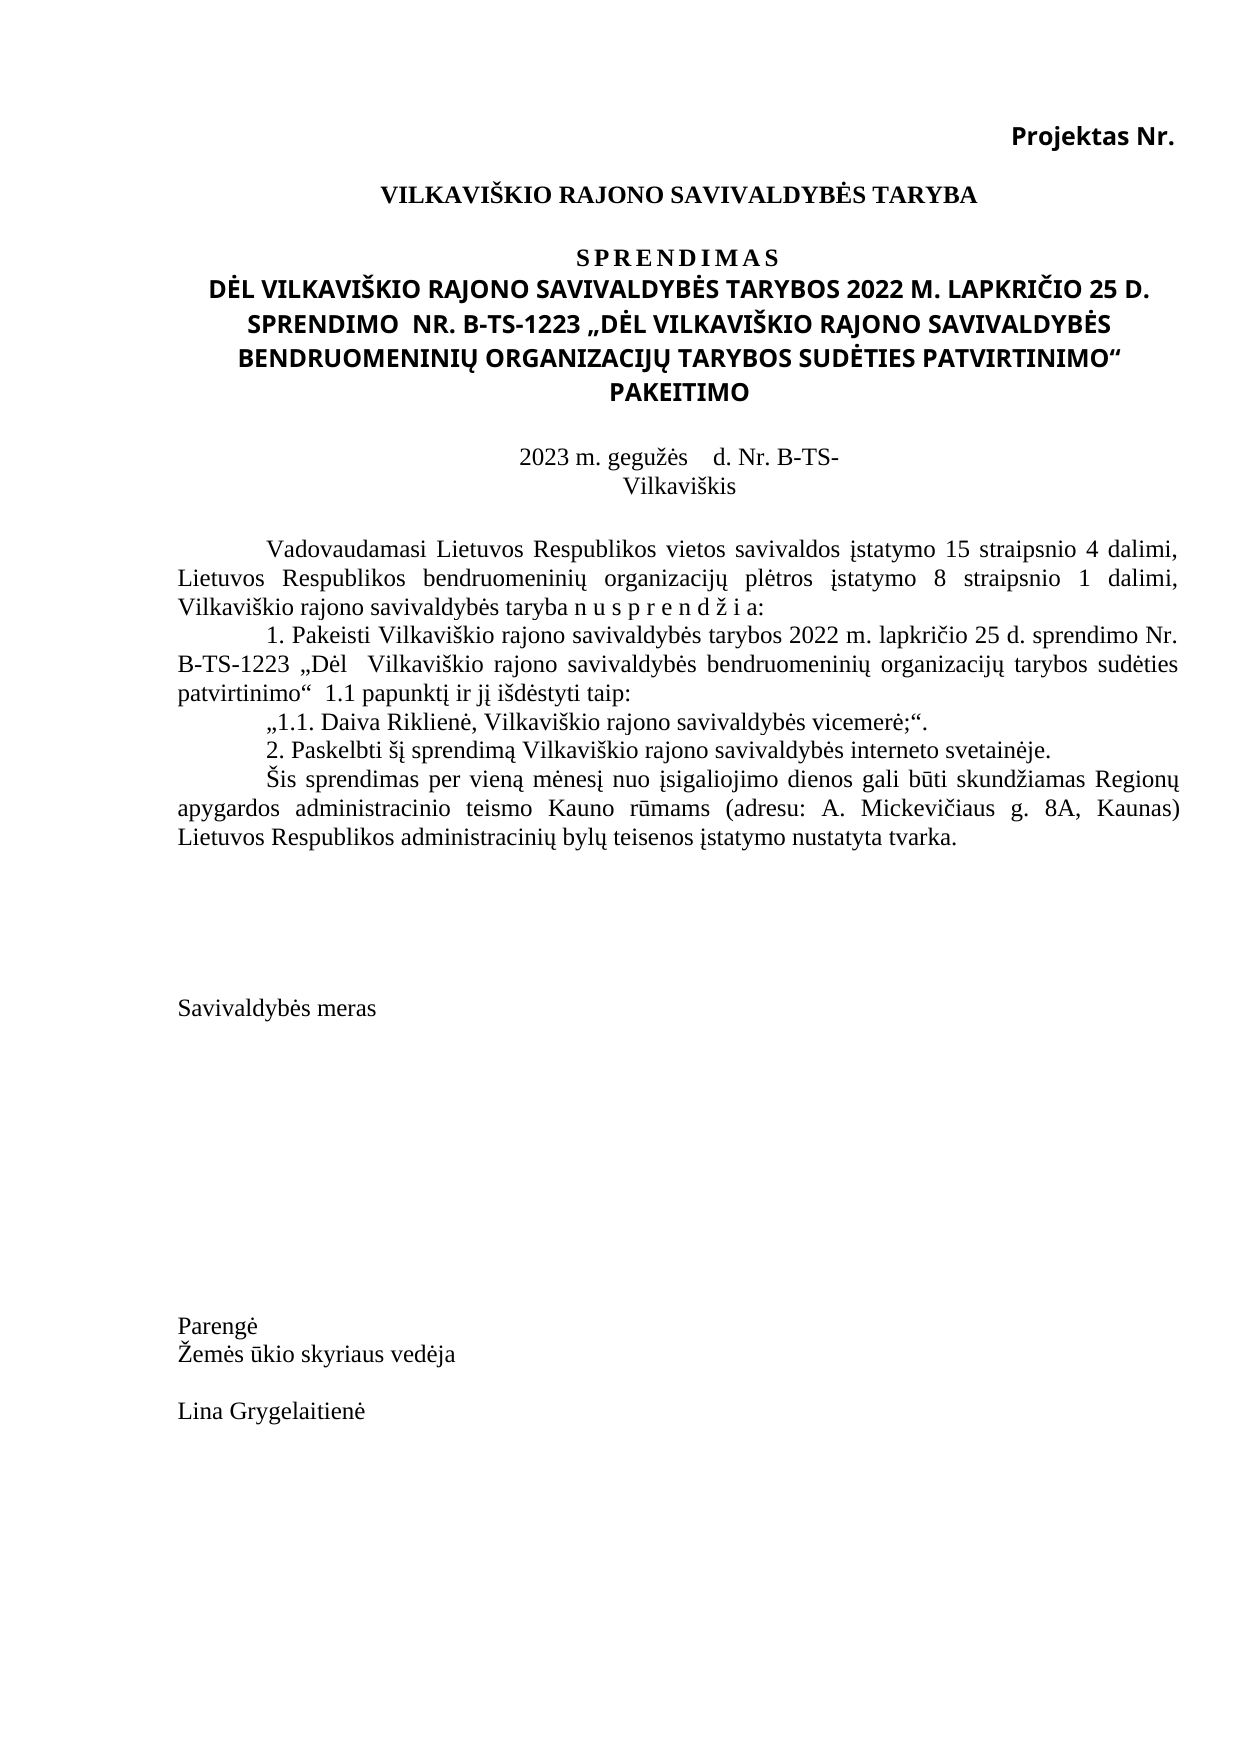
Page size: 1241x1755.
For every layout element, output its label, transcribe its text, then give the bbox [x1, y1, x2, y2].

text 1. Pakeisti Vilkaviškio rajono savivaldybės tarybos 2022 m. lapkričio 25 d. sprendimo Nr. B-TS-1223 „Dėl Vilkaviškio rajono savivaldybės bendruomeninių organizacijų tarybos sudėties patvirtinimo“ 1.1 papunktį ir jį išdėstyti taip: [177, 620, 1179, 707]
text Vadovaudamasi Lietuvos Respublikos vietos savivaldos įstatymo 15 straipsnio 4 dalimi, Lietuvos Respublikos bendruomeninių organizacijų plėtros įstatymo 8 straipsnio 1 dalimi, Vilkaviškio rajono savivaldybės taryba n u s p r e n d ž i a: [177, 534, 1179, 620]
text „1.1. Daiva Riklienė, Vilkaviškio rajono savivaldybės vicemerė;“. [177, 707, 1179, 735]
text 2. Paskelbti šį sprendimą Vilkaviškio rajono savivaldybės interneto svetainėje. [177, 735, 1179, 764]
text Projektas Nr. [177, 118, 1181, 152]
text Šis sprendimas per vieną mėnesį nuo įsigaliojimo dienos gali būti skundžiamas Regionų apygardos administracinio teismo Kauno rūmams (adresu: A. Mickevičiaus g. 8A, Kaunas) Lietuvos Respublikos administracinių bylų teisenos įstatymo nustatyta tvarka. [177, 764, 1181, 850]
text Žemės ūkio skyriaus vedėja [177, 1340, 1181, 1368]
text DĖL VILKAVIŠKIO RAJONO SAVIVALDYBĖS tarybos 2022 m. lapkričio 25 d. sprendimo Nr. B-TS-1223 „dėl vilkaviškio rajono savivaldybės bendruOmeninių ORGANIZACIJŲ TARYBOS SUDĖTIES PAtvirtinimo“ pakeitimo [177, 272, 1181, 408]
subtitle SpREndimas [177, 243, 1181, 272]
subtitle VILKAVIŠKIO RAJONO SAVIVALDYBĖS TARYBA [177, 181, 1181, 209]
text Savivaldybės meras [177, 994, 1181, 1023]
text Lina Grygelaitienė [177, 1397, 1181, 1425]
text 2023 m. gegužės d. Nr. B-TS- [177, 442, 1181, 471]
text Parengė [177, 1311, 1181, 1340]
text Vilkaviškis [177, 471, 1181, 500]
